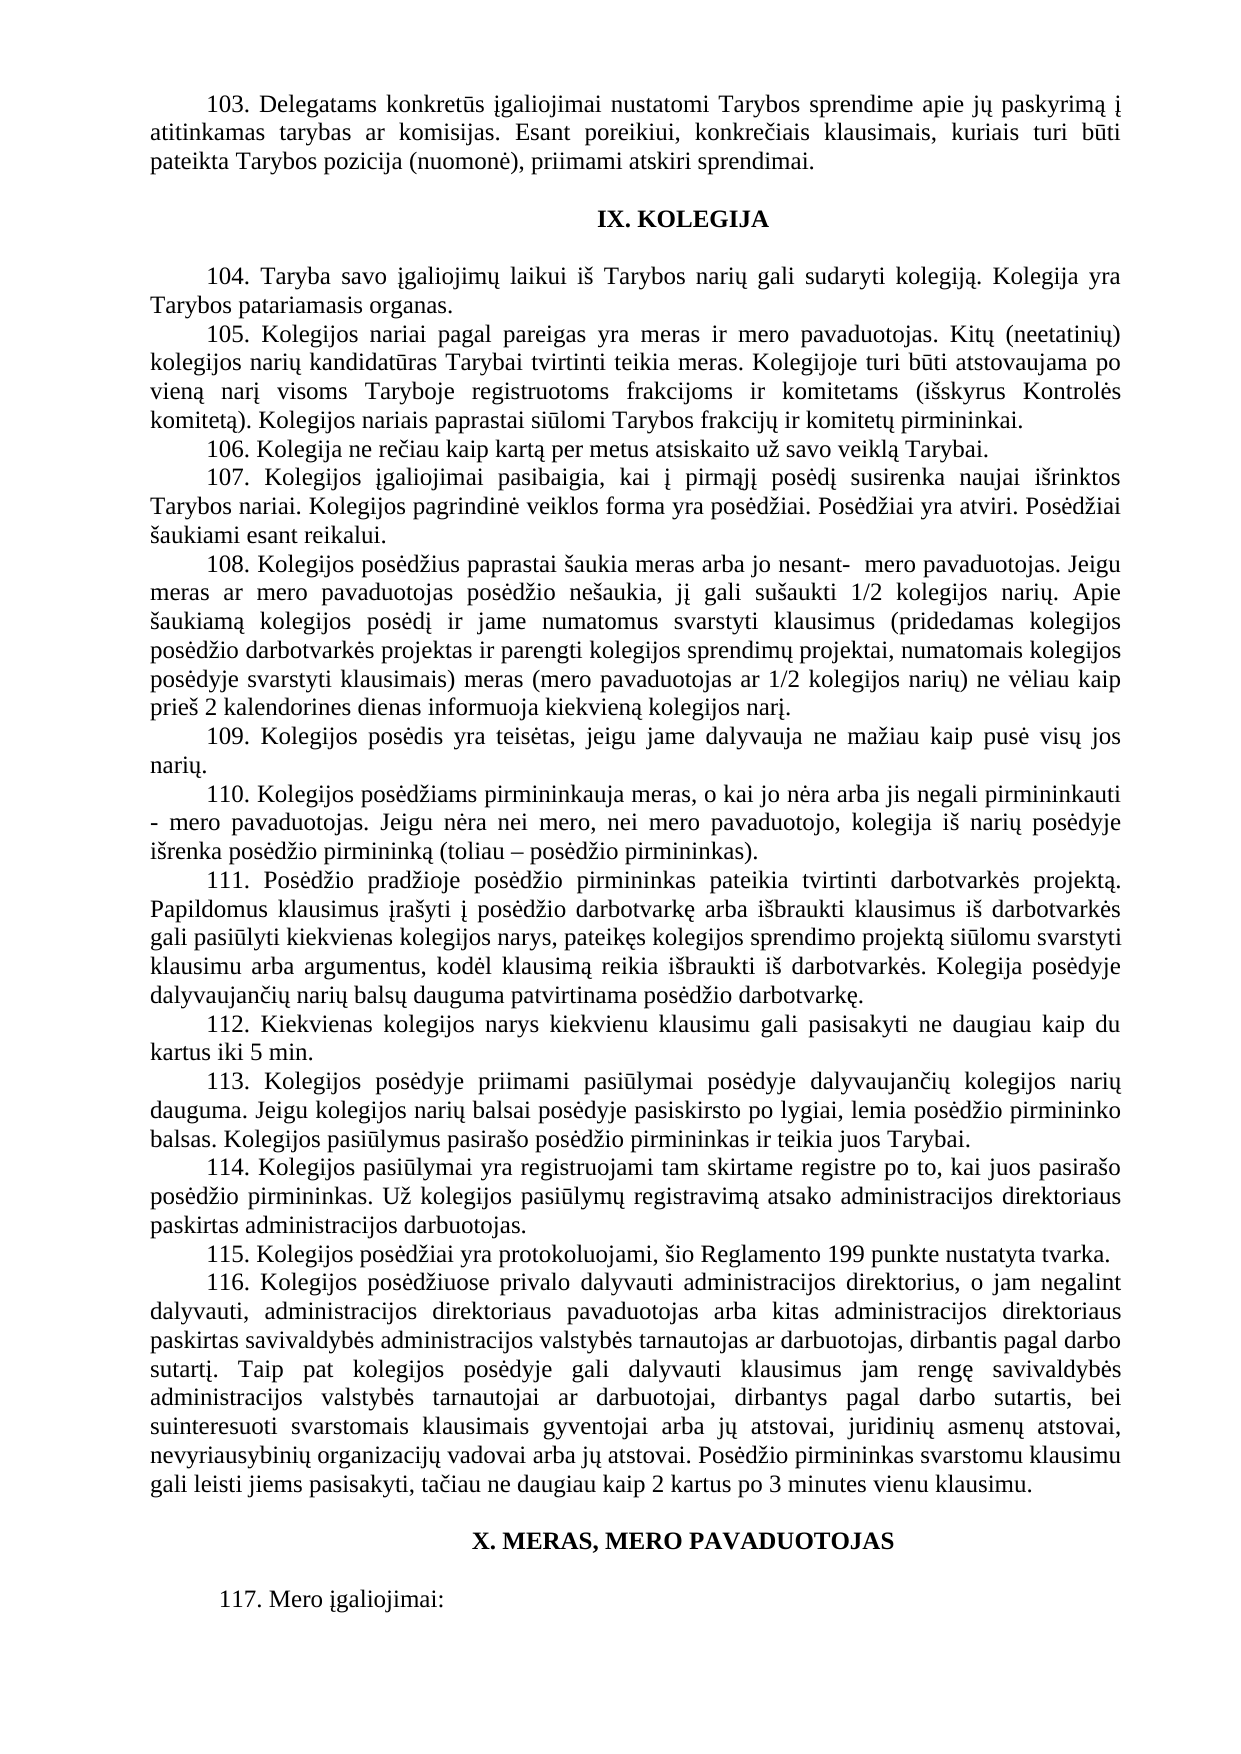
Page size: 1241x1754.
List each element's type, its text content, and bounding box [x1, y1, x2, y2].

text 106. Kolegija ne rečiau kaip kartą per metus atsiskaito už savo veiklą Tarybai. [150, 434, 1122, 462]
text 116. Kolegijos posėdžiuose privalo dalyvauti administracijos direktorius, o jam negalint dalyvauti, administracijos direktoriaus pavaduotojas arba kitas administracijos direktoriaus paskirtas savivaldybės administracijos valstybės tarnautojas ar darbuotojas, dirbantis pagal darbo sutartį. Taip pat kolegijos posėdyje gali dalyvauti klausimus jam rengę savivaldybės administracijos valstybės tarnautojai ar darbuotojai, dirbantys pagal darbo sutartis, bei suinteresuoti svarstomais klausimais gyventojai arba jų atstovai, juridinių asmenų atstovai, nevyriausybinių organizacijų vadovai arba jų atstovai. Posėdžio pirmininkas svarstomu klausimu gali leisti jiems pasisakyti, tačiau ne daugiau kaip 2 kartus po 3 minutes vienu klausimu. [150, 1267, 1122, 1497]
text 115. Kolegijos posėdžiai yra protokoluojami, šio Reglamento 199 punkte nustatyta tvarka. [150, 1239, 1122, 1267]
text IX. KOLEGIJA [150, 204, 1122, 232]
text 107. Kolegijos įgaliojimai pasibaigia, kai į pirmąjį posėdį susirenka naujai išrinktos Tarybos nariai. Kolegijos pagrindinė veiklos forma yra posėdžiai. Posėdžiai yra atviri. Posėdžiai šaukiami esant reikalui. [150, 462, 1122, 549]
text X. MERAS, MERO PAVADUOTOJAS [150, 1526, 1122, 1555]
text 104. Taryba savo įgaliojimų laikui iš Tarybos narių gali sudaryti kolegiją. Kolegija yra Tarybos patariamasis organas. [150, 261, 1122, 319]
text 110. Kolegijos posėdžiams pirmininkauja meras, o kai jo nėra arba jis negali pirmininkauti - mero pavaduotojas. Jeigu nėra nei mero, nei mero pavaduotojo, kolegija iš narių posėdyje išrenka posėdžio pirmininką (toliau – posėdžio pirmininkas). [150, 779, 1122, 865]
text 112. Kiekvienas kolegijos narys kiekvienu klausimu gali pasisakyti ne daugiau kaip du kartus iki 5 min. [150, 1009, 1122, 1066]
text 111. Posėdžio pradžioje posėdžio pirmininkas pateikia tvirtinti darbotvarkės projektą. Papildomus klausimus įrašyti į posėdžio darbotvarkę arba išbraukti klausimus iš darbotvarkės gali pasiūlyti kiekvienas kolegijos narys, pateikęs kolegijos sprendimo projektą siūlomu svarstyti klausimu arba argumentus, kodėl klausimą reikia išbraukti iš darbotvarkės. Kolegija posėdyje dalyvaujančių narių balsų dauguma patvirtinama posėdžio darbotvarkę. [150, 865, 1122, 1009]
text 113. Kolegijos posėdyje priimami pasiūlymai posėdyje dalyvaujančių kolegijos narių dauguma. Jeigu kolegijos narių balsai posėdyje pasiskirsto po lygiai, lemia posėdžio pirmininko balsas. Kolegijos pasiūlymus pasirašo posėdžio pirmininkas ir teikia juos Tarybai. [150, 1066, 1122, 1152]
text 103. Delegatams konkretūs įgaliojimai nustatomi Tarybos sprendime apie jų paskyrimą į atitinkamas tarybas ar komisijas. Esant poreikiui, konkrečiais klausimais, kuriais turi būti pateikta Tarybos pozicija (nuomonė), priimami atskiri sprendimai. [150, 89, 1122, 175]
text 109. Kolegijos posėdis yra teisėtas, jeigu jame dalyvauja ne mažiau kaip pusė visų jos narių. [150, 721, 1122, 779]
text 108. Kolegijos posėdžius paprastai šaukia meras arba jo nesant- mero pavaduotojas. Jeigu meras ar mero pavaduotojas posėdžio nešaukia, jį gali sušaukti 1/2 kolegijos narių. Apie šaukiamą kolegijos posėdį ir jame numatomus svarstyti klausimus (pridedamas kolegijos posėdžio darbotvarkės projektas ir parengti kolegijos sprendimų projektai, numatomais kolegijos posėdyje svarstyti klausimais) meras (mero pavaduotojas ar 1/2 kolegijos narių) ne vėliau kaip prieš 2 kalendorines dienas informuoja kiekvieną kolegijos narį. [150, 549, 1122, 721]
text 114. Kolegijos pasiūlymai yra registruojami tam skirtame registre po to, kai juos pasirašo posėdžio pirmininkas. Už kolegijos pasiūlymų registravimą atsako administracijos direktoriaus paskirtas administracijos darbuotojas. [150, 1152, 1122, 1239]
text 105. Kolegijos nariai pagal pareigas yra meras ir mero pavaduotojas. Kitų (neetatinių) kolegijos narių kandidatūras Tarybai tvirtinti teikia meras. Kolegijoje turi būti atstovaujama po vieną narį visoms Taryboje registruotoms frakcijoms ir komitetams (išskyrus Kontrolės komitetą). Kolegijos nariais paprastai siūlomi Tarybos frakcijų ir komitetų pirmininkai. [150, 319, 1122, 434]
text 117. Mero įgaliojimai: [150, 1584, 1122, 1612]
